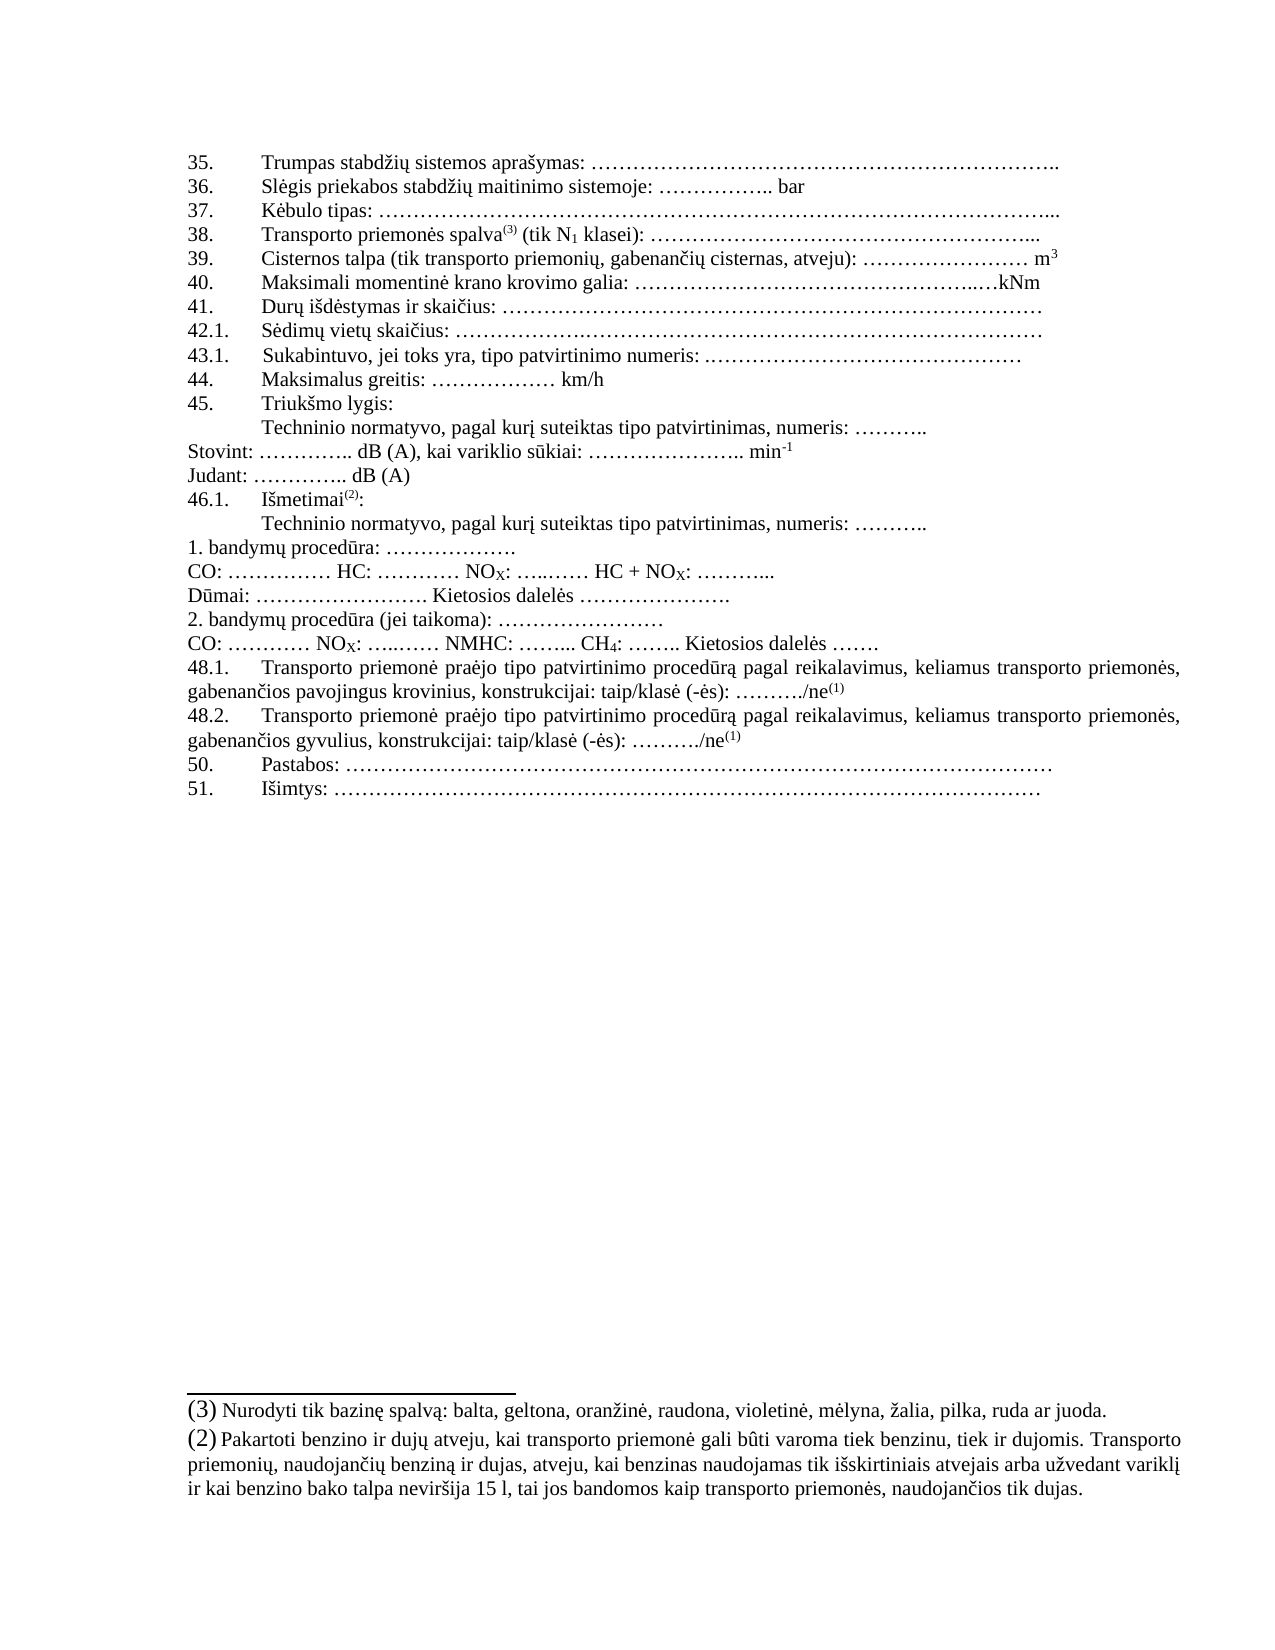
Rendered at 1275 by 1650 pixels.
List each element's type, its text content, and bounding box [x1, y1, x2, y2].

text 2. bandymų procedūra (jei taikoma): …………………… [187, 607, 1181, 631]
text 35. Trumpas stabdžių sistemos aprašymas: ………………………………………………………….. [187, 150, 1181, 174]
text Pakartoti benzino ir dujų atveju, kai transporto priemonė gali bûti varoma tiek benzinu, tiek ir dujomis. Transporto priemonių, naudojančių benziną ir dujas, atveju, kai benzinas naudojamas tik išskirtiniais atvejais arba užvedant variklį ir kai benzino bako talpa neviršija 15 l, tai jos bandomos kaip transporto priemonės, naudojančios tik dujas. [187, 1423, 1181, 1500]
text 48.1. Transporto priemonė praėjo tipo patvirtinimo procedūrą pagal reikalavimus, keliamus transporto priemonės, gabenančios pavojingus krovinius, konstrukcijai: taip/klasė (-ės): ………./ne(1) [187, 655, 1181, 703]
text 45. Triukšmo lygis: [187, 391, 1181, 415]
text 39. Cisternos talpa (tik transporto priemonių, gabenančių cisternas, atveju): …………………… m3 [187, 246, 1181, 270]
text 48.2. Transporto priemonė praėjo tipo patvirtinimo procedūrą pagal reikalavimus, keliamus transporto priemonės, gabenančios gyvulius, konstrukcijai: taip/klasė (-ės): ………./ne(1) [187, 703, 1181, 752]
text CO: ………… NOX: …..…… NMHC: ……... CH4: …….. Kietosios dalelės ……. [187, 631, 1181, 655]
text 51. Išimtys: ………………………………………………………………………………………… [187, 776, 1181, 800]
text 44. Maksimalus greitis: ……………… km/h [187, 367, 1181, 391]
text 43.1. Sukabintuvo, jei toks yra, tipo patvirtinimo numeris: .……………………………………… [187, 342, 1181, 367]
text 1. bandymų procedūra: ………………. [187, 535, 1181, 559]
text 40. Maksimali momentinė krano krovimo galia: …………………………………………..…kNm [187, 270, 1181, 294]
text 36. Slėgis priekabos stabdžių maitinimo sistemoje: …………….. bar [187, 174, 1181, 198]
text 50. Pastabos: ………………………………………………………………………………………… [187, 752, 1181, 776]
text Techninio normatyvo, pagal kurį suteiktas tipo patvirtinimas, numeris: ……….. [261, 511, 1181, 535]
text Judant: ………….. dB (A) [187, 463, 1181, 487]
text Techninio normatyvo, pagal kurį suteiktas tipo patvirtinimas, numeris: ……….. [261, 415, 1181, 439]
text Dūmai: ……………………. Kietosios dalelės …………………. [187, 583, 1181, 607]
text 37. Kėbulo tipas: ……………………………………………………………………………………... [187, 198, 1181, 222]
text Nurodyti tik bazinę spalvą: balta, geltona, oranžinė, raudona, violetinė, mėlyna, žalia, pilka, ruda ar juoda. [187, 1394, 1181, 1423]
text 42.1. Sėdimų vietų skaičius: ……………….………………………………………………………… [187, 318, 1181, 342]
text CO: …………… HC: ………… NOX: …..…… HC + NOX: ………... [187, 559, 1181, 583]
text 38. Transporto priemonės spalva (tik N1 klasei): ………………………………………………... [187, 222, 1181, 246]
text 46.1. Išmetimai: [187, 487, 1181, 511]
text Stovint: ………….. dB (A), kai variklio sūkiai: ………………….. min-1 [187, 439, 1181, 463]
text 41. Durų išdėstymas ir skaičius: …………………………………………………………………… [187, 294, 1181, 318]
